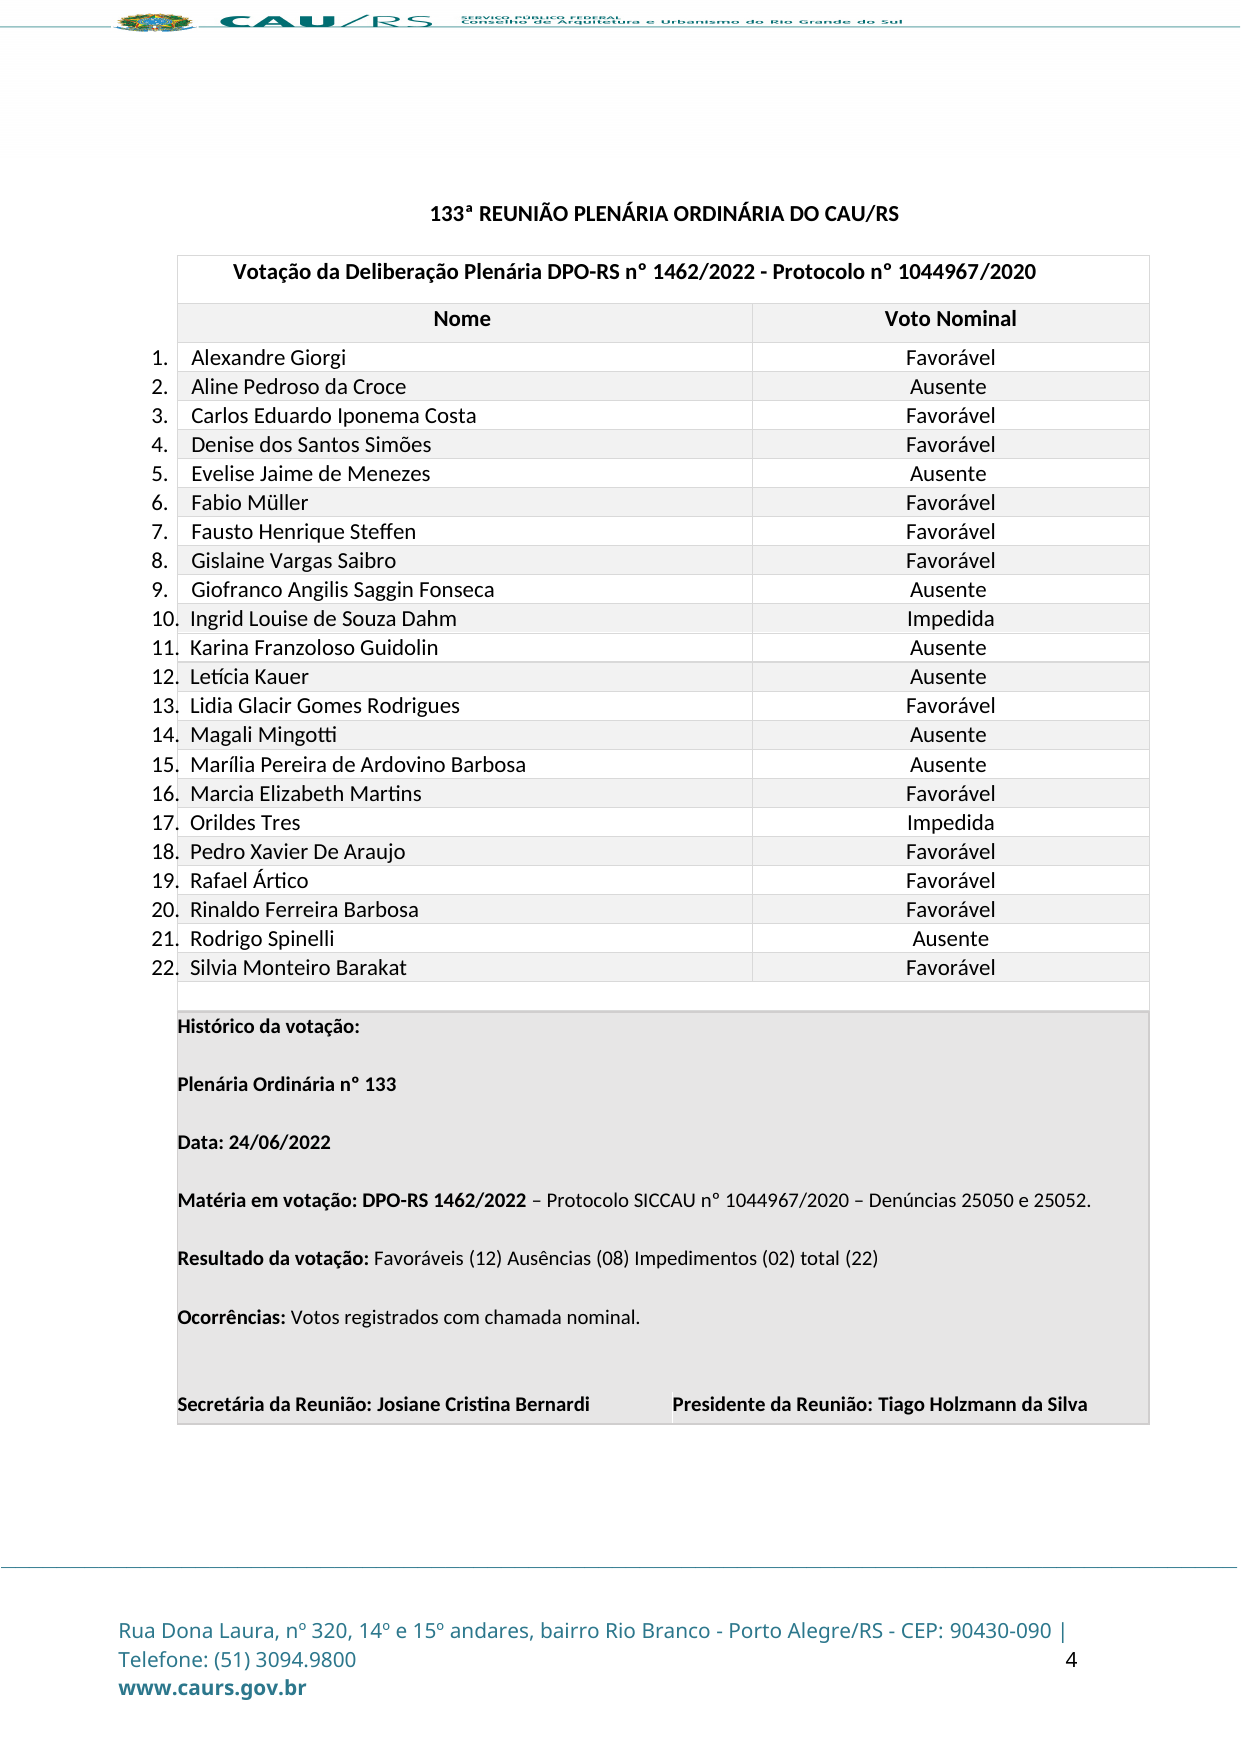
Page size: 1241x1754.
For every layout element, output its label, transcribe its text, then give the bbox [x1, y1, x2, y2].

table_cell Ausente [753, 459, 1149, 487]
table_cell Ausente [753, 634, 1149, 661]
table_cell Ausente [753, 750, 1149, 778]
table_cell 21. Rodrigo Spinelli [178, 924, 752, 952]
table_cell 8. Gislaine Vargas Saibro [178, 546, 752, 574]
table_cell Data: 24/06/2022 Matéria em votação: DPO-RS 1462/2022 – Protocolo SICCAU nº 1044967/2020 – Denúncias 25050 e 25052. [178, 1129, 1148, 1246]
table_cell 10. Ingrid Louise de Souza Dahm [178, 604, 752, 632]
table_cell Resultado da votação: Favoráveis (12) Ausências (08) Impedimentos (02) total (22) [178, 1246, 1148, 1304]
table_cell 18. Pedro Xavier De Araujo [178, 837, 752, 865]
table_cell 16. Marcia Elizabeth Martins [178, 779, 752, 807]
table_cell Favorável [753, 546, 1149, 574]
table_cell 12. Letícia Kauer [178, 663, 752, 691]
table_cell 2. Aline Pedroso da Croce [178, 372, 752, 400]
table_cell Ausente [753, 575, 1149, 603]
table_cell Impedida [753, 808, 1149, 836]
table_cell Plenária Ordinária nº 133 [178, 1071, 1148, 1129]
table_cell Nome [178, 304, 752, 342]
table_cell Favorável [753, 517, 1149, 545]
table_cell Ausente [753, 721, 1149, 749]
table_cell Favorável [753, 488, 1149, 516]
table_cell Ausente [753, 372, 1149, 400]
table_cell 6. Fabio Müller [178, 488, 752, 516]
table_cell 13. Lidia Glacir Gomes Rodrigues [178, 692, 752, 719]
table_cell 14. Magali Mingotti [178, 721, 752, 749]
table_cell 20. Rinaldo Ferreira Barbosa [178, 895, 752, 923]
table_cell Ocorrências: Votos registrados com chamada nominal. [178, 1304, 1148, 1392]
table_cell Ausente [753, 924, 1149, 952]
table_cell Favorável [753, 866, 1149, 894]
table_cell 1. Alexandre Giorgi [178, 343, 752, 371]
table_cell Favorável [753, 895, 1149, 923]
table_cell 22. Silvia Monteiro Barakat [178, 953, 752, 981]
table_cell 3. Carlos Eduardo Iponema Costa [178, 401, 752, 429]
table_cell Voto Nominal [753, 304, 1149, 342]
table_cell Favorável [753, 430, 1149, 458]
table_header Votação da Deliberação Plenária DPO-RS nº 1462/2022 - Protocolo nº 1044967/2020 [178, 256, 1149, 303]
table_cell Secretária da Reunião: Josiane Cristina Bernardi [178, 1392, 672, 1423]
table_cell Favorável [753, 692, 1149, 719]
table_cell Favorável [753, 953, 1149, 981]
table_cell Favorável [753, 343, 1149, 371]
table_header Histórico da votação: [178, 1013, 1148, 1071]
table_cell 15. Marília Pereira de Ardovino Barbosa [178, 750, 752, 778]
table_cell Favorável [753, 779, 1149, 807]
table_cell 9. Giofranco Angilis Saggin Fonseca [178, 575, 752, 603]
table_cell 19. Rafael Ártico [178, 866, 752, 894]
table_cell Favorável [753, 401, 1149, 429]
table_cell [178, 982, 1149, 1010]
table_cell Impedida [753, 604, 1149, 632]
table_cell 7. Fausto Henrique Steffen [178, 517, 752, 545]
table_cell 4. Denise dos Santos Simões [178, 430, 752, 458]
table_cell Favorável [753, 837, 1149, 865]
table_cell Presidente da Reunião: Tiago Holzmann da Silva [673, 1392, 1148, 1423]
table_cell 5. Evelise Jaime de Menezes [178, 459, 752, 487]
text 133ª REUNIÃO PLENÁRIA ORDINÁRIA DO CAU/RS [177, 199, 1152, 227]
table_cell Ausente [753, 663, 1149, 691]
table_cell 17. Orildes Tres [178, 808, 752, 836]
table_cell 11. Karina Franzoloso Guidolin [178, 634, 752, 661]
